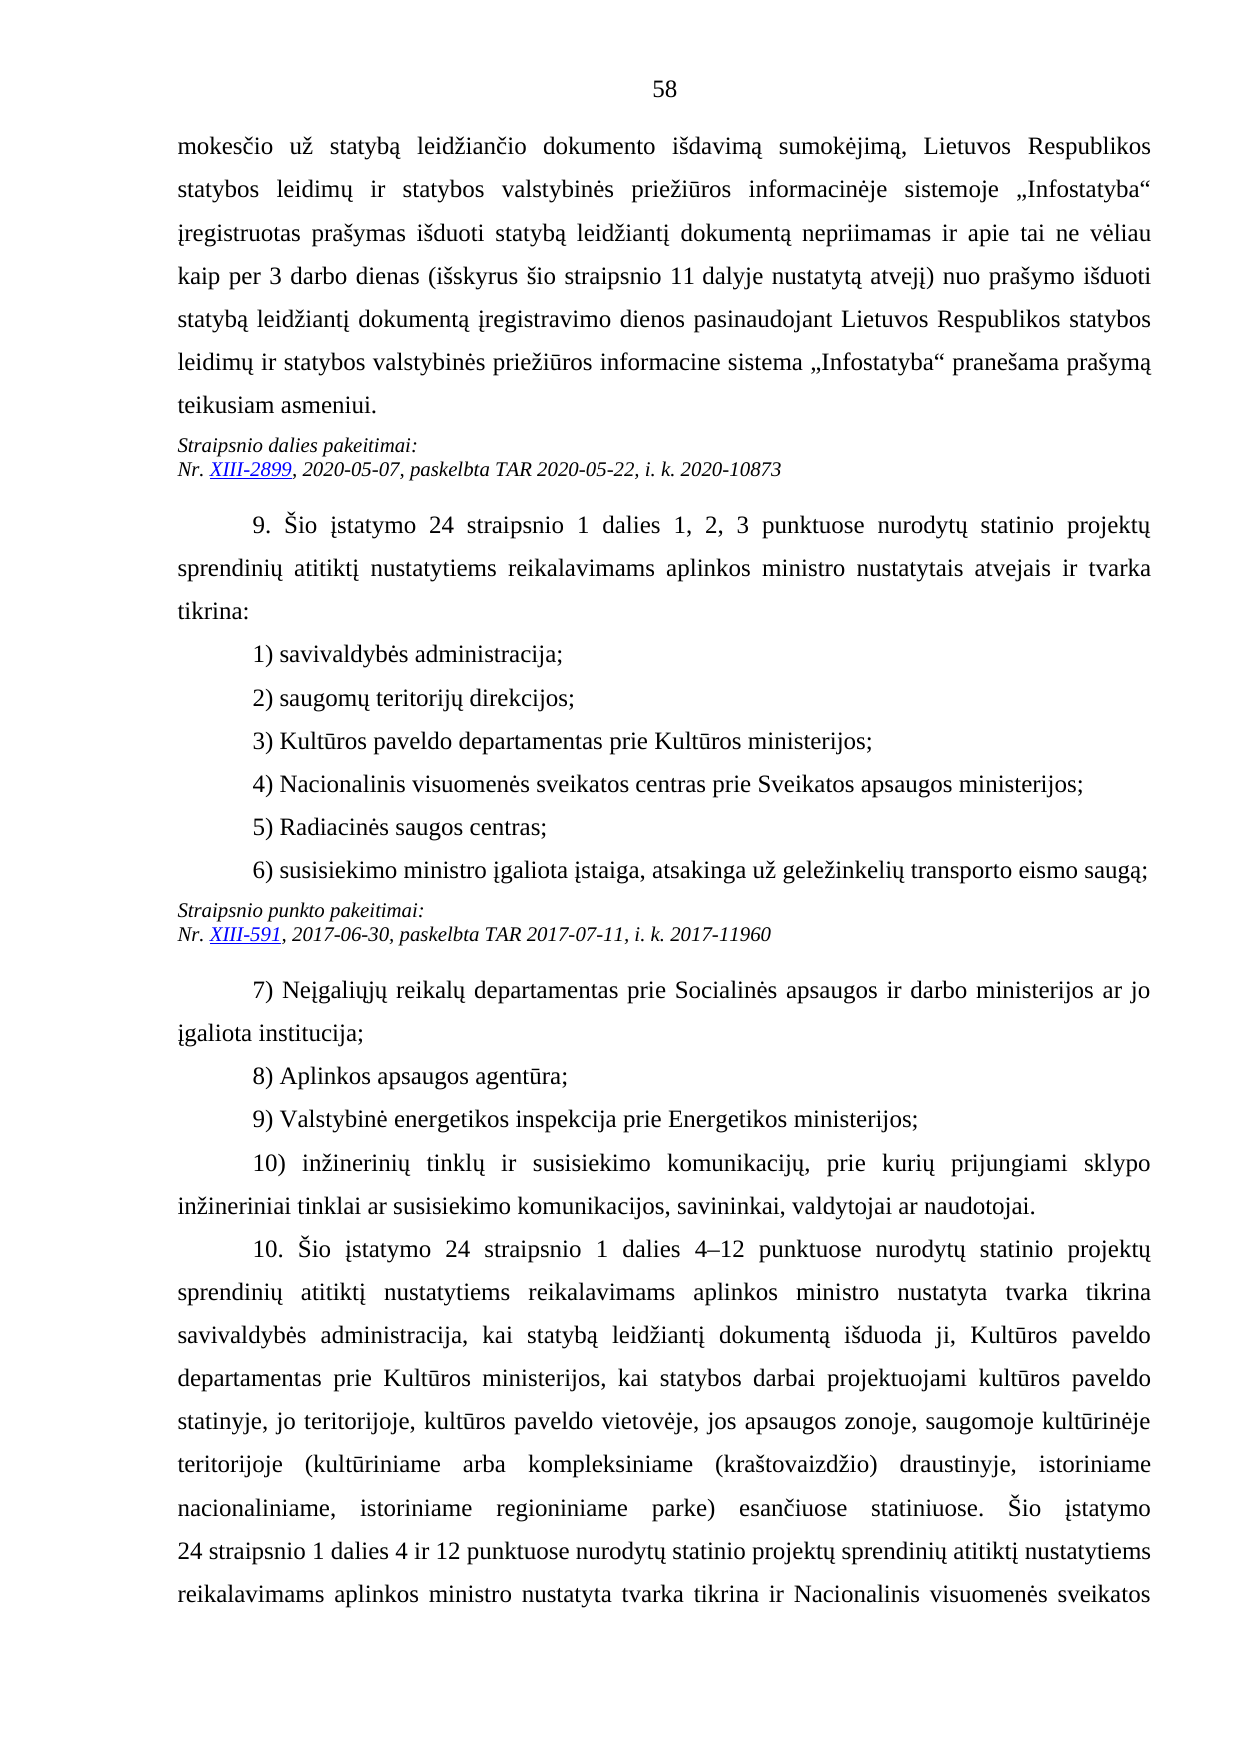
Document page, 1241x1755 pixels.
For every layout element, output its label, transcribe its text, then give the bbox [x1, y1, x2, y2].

text Nr. XIII-591, 2017-06-30, paskelbta TAR 2017-07-11, i. k. 2017-11960 [177, 922, 1152, 946]
text 6) susisiekimo ministro įgaliota įstaiga, atsakinga už geležinkelių transporto eismo saugą; [177, 855, 1152, 884]
text 9) Valstybinė energetikos inspekcija prie Energetikos ministerijos; [177, 1104, 1152, 1133]
text Straipsnio punkto pakeitimai: [177, 898, 1152, 922]
text 3) Kultūros paveldo departamentas prie Kultūros ministerijos; [177, 726, 1152, 754]
text 2) saugomų teritorijų direkcijos; [177, 683, 1152, 711]
text 10) inžinerinių tinklų ir susisiekimo komunikacijų, prie kurių prijungiami sklypo inžineriniai tinklai ar susisiekimo komunikacijos, savininkai, valdytojai ar naudotojai. [177, 1148, 1152, 1219]
text 7) Neįgaliųjų reikalų departamentas prie Socialinės apsaugos ir darbo ministerijos ar jo įgaliota institucija; [177, 975, 1152, 1047]
text Nr. XIII-2899, 2020-05-07, paskelbta TAR 2020-05-22, i. k. 2020-10873 [177, 457, 1152, 481]
text Straipsnio dalies pakeitimai: [177, 433, 1152, 457]
text 4) Nacionalinis visuomenės sveikatos centras prie Sveikatos apsaugos ministerijos; [177, 769, 1152, 798]
text 9. Šio įstatymo 24 straipsnio 1 dalies 1, 2, 3 punktuose nurodytų statinio projektų sprendinių atitiktį nustatytiems reikalavimams aplinkos ministro nustatytais atvejais ir tvarka tikrina: [177, 510, 1152, 625]
text 8) Aplinkos apsaugos agentūra; [177, 1061, 1152, 1090]
text 5) Radiacinės saugos centras; [177, 812, 1152, 841]
text mokesčio už statybą leidžiančio dokumento išdavimą sumokėjimą, Lietuvos Respublikos statybos leidimų ir statybos valstybinės priežiūros informacinėje sistemoje „Infostatyba“ įregistruotas prašymas išduoti statybą leidžiantį dokumentą nepriimamas ir apie tai ne vėliau kaip per 3 darbo dienas (išskyrus šio straipsnio 11 dalyje nustatytą atvejį) nuo prašymo išduoti statybą leidžiantį dokumentą įregistravimo dienos pasinaudojant Lietuvos Respublikos statybos leidimų ir statybos valstybinės priežiūros informacine sistema „Infostatyba“ pranešama prašymą teikusiam asmeniui. [177, 131, 1152, 419]
text 1) savivaldybės administracija; [177, 639, 1152, 668]
text 10. Šio įstatymo 24 straipsnio 1 dalies 4–12 punktuose nurodytų statinio projektų sprendinių atitiktį nustatytiems reikalavimams aplinkos ministro nustatyta tvarka tikrina savivaldybės administracija, kai statybą leidžiantį dokumentą išduoda ji, Kultūros paveldo departamentas prie Kultūros ministerijos, kai statybos darbai projektuojami kultūros paveldo statinyje, jo teritorijoje, kultūros paveldo vietovėje, jos apsaugos zonoje, saugomoje kultūrinėje teritorijoje (kultūriniame arba kompleksiniame (kraštovaizdžio) draustinyje, istoriniame nacionaliniame, istoriniame regioniniame parke) esančiuose statiniuose. Šio įstatymo 24 straipsnio 1 dalies 4 ir 12 punktuose nurodytų statinio projektų sprendinių atitiktį nustatytiems reikalavimams aplinkos ministro nustatyta tvarka tikrina ir Nacionalinis visuomenės sveikatos [177, 1234, 1152, 1608]
